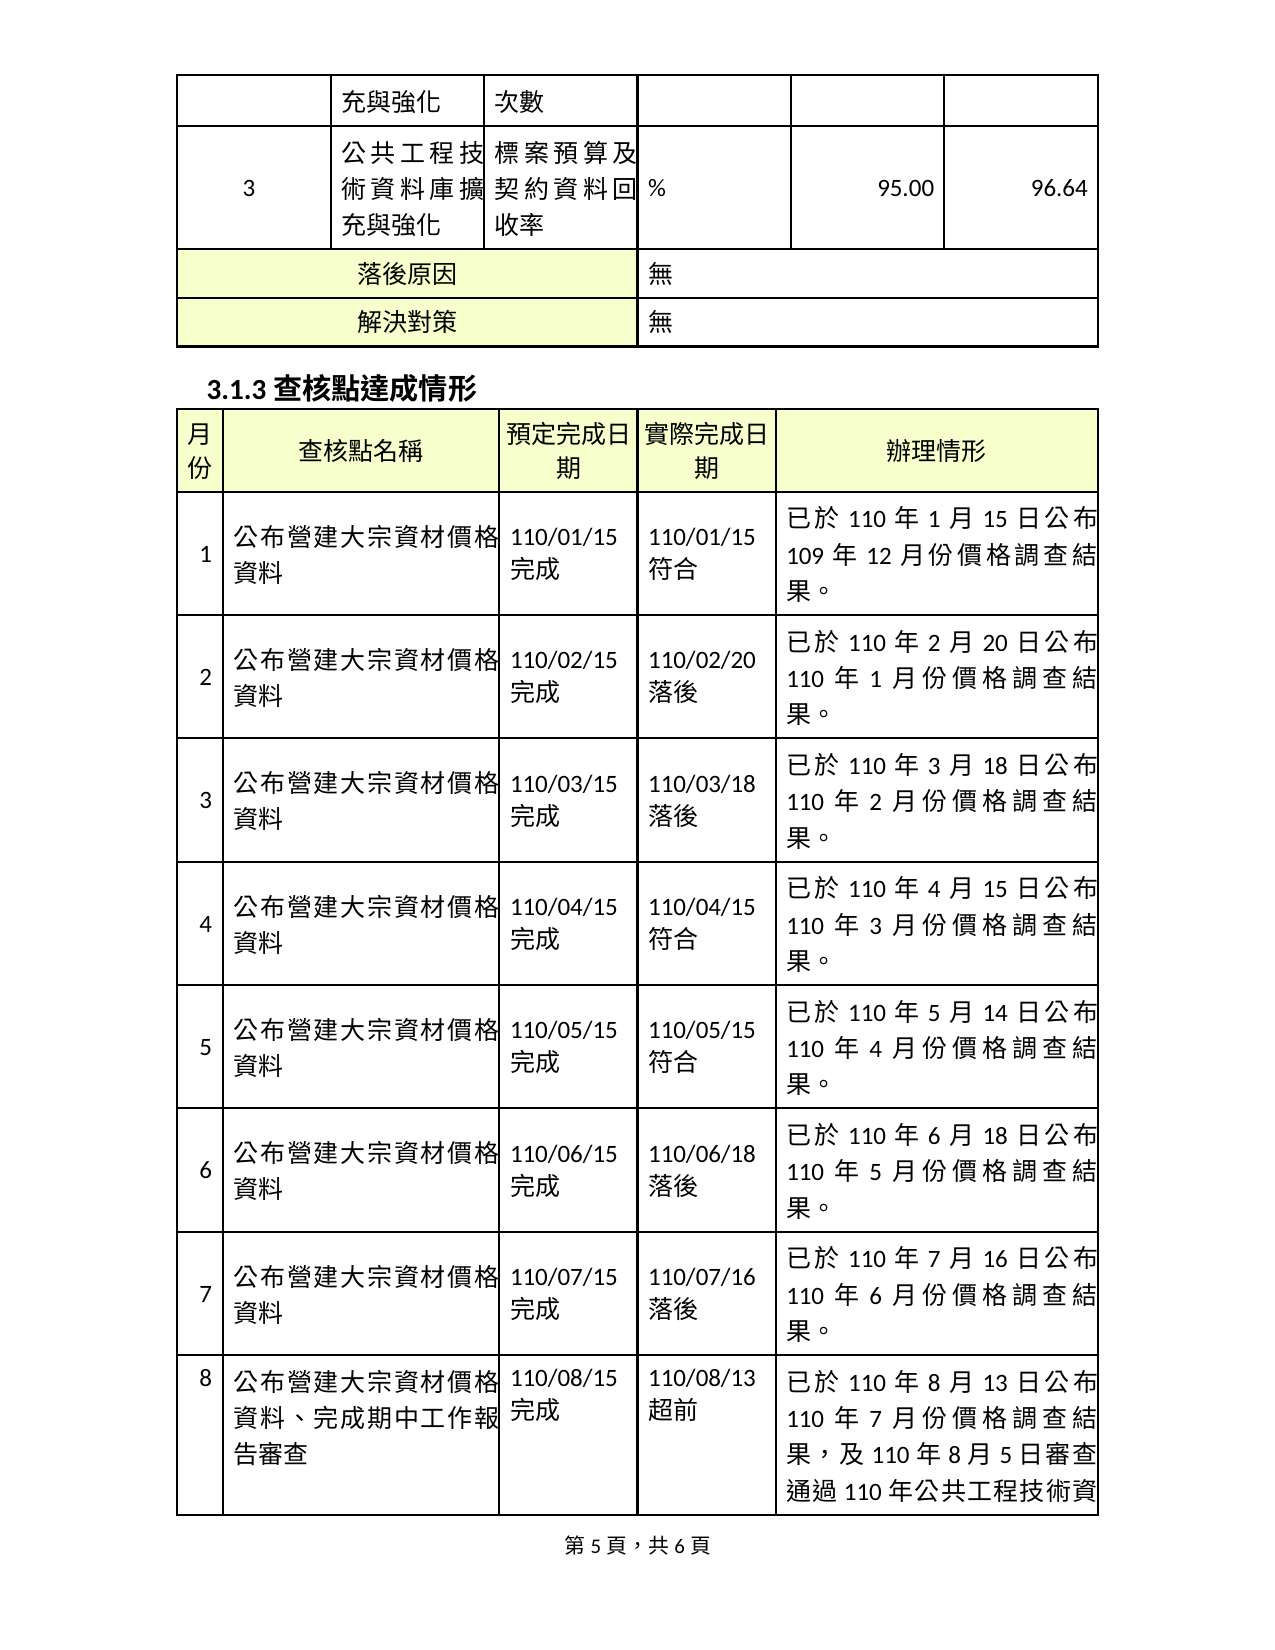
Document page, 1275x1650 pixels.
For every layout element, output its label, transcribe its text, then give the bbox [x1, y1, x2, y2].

table_cell [792, 76, 943, 125]
table_cell 已於110年5月14日公布110年4月份價格調查結果。 [777, 986, 1097, 1107]
table_cell 公布營建大宗資材價格資料 [224, 1233, 498, 1354]
table_cell 110/08/15完成 [500, 1356, 636, 1513]
table_header 辦理情形 [777, 410, 1097, 491]
table_cell 110/05/15完成 [500, 986, 636, 1107]
table_cell 充與強化 [332, 76, 483, 125]
table_cell 110/04/15符合 [639, 863, 775, 984]
table_cell 110/01/15完成 [500, 493, 636, 614]
table_cell 7 [178, 1233, 222, 1354]
table_cell 2 [178, 616, 222, 737]
table_cell 解決對策 [178, 299, 636, 345]
table_cell 標案預算及契約資料回收率 [485, 127, 636, 248]
text 3.1.3 查核點達成情形 [177, 368, 1098, 408]
table_cell 4 [178, 863, 222, 984]
table_cell 3 [178, 739, 222, 861]
table_cell 已於110年8月13日公布110年7月份價格調查結果，及110年8月5日審查通過110年公共工程技術資 [777, 1356, 1097, 1513]
table_cell 3 [178, 127, 330, 248]
table_cell 110/08/13超前 [639, 1356, 775, 1513]
table_cell 次數 [485, 76, 636, 125]
table_cell 110/03/18落後 [639, 739, 775, 861]
table_cell 公布營建大宗資材價格資料 [224, 1109, 498, 1231]
table_header 查核點名稱 [224, 410, 498, 491]
table_cell 公共工程技術資料庫擴充與強化 [332, 127, 483, 248]
table_cell 110/02/15完成 [500, 616, 636, 737]
table_cell 110/07/16落後 [639, 1233, 775, 1354]
table_cell 110/07/15完成 [500, 1233, 636, 1354]
table_cell 8 [178, 1356, 222, 1513]
table_cell 公布營建大宗資材價格資料、完成期中工作報告審查 [224, 1356, 498, 1513]
table_cell 無 [639, 299, 1097, 345]
table_cell [178, 76, 330, 125]
table_cell 6 [178, 1109, 222, 1231]
table_cell 已於110年3月18日公布110年2月份價格調查結果。 [777, 739, 1097, 861]
table_cell 公布營建大宗資材價格資料 [224, 493, 498, 614]
table_cell 95.00 [792, 127, 943, 248]
table_cell 110/06/18落後 [639, 1109, 775, 1231]
table_cell 96.64 [945, 127, 1097, 248]
table_cell 無 [639, 250, 1097, 297]
table_cell 已於110年1月15日公布109年12月份價格調查結果。 [777, 493, 1097, 614]
table_header 月份 [178, 410, 222, 491]
table_cell 已於110年2月20日公布110年1月份價格調查結果。 [777, 616, 1097, 737]
table_cell 110/03/15完成 [500, 739, 636, 861]
table_cell 公布營建大宗資材價格資料 [224, 616, 498, 737]
table_cell 已於110年7月16日公布110年6月份價格調查結果。 [777, 1233, 1097, 1354]
table_cell 已於110年6月18日公布110年5月份價格調查結果。 [777, 1109, 1097, 1231]
table_cell 110/02/20落後 [639, 616, 775, 737]
table_cell 公布營建大宗資材價格資料 [224, 739, 498, 861]
table_cell 公布營建大宗資材價格資料 [224, 986, 498, 1107]
table_cell [945, 76, 1097, 125]
table_cell 落後原因 [178, 250, 636, 297]
table_header 預定完成日期 [500, 410, 636, 491]
table_cell 110/05/15符合 [639, 986, 775, 1107]
table_cell 110/04/15完成 [500, 863, 636, 984]
table_cell [639, 76, 790, 125]
table_cell 110/06/15完成 [500, 1109, 636, 1231]
table_cell 1 [178, 493, 222, 614]
table_cell 已於110年4月15日公布110年3月份價格調查結果。 [777, 863, 1097, 984]
table_header 實際完成日期 [639, 410, 775, 491]
table_cell 5 [178, 986, 222, 1107]
table_cell 110/01/15符合 [639, 493, 775, 614]
table_cell % [639, 127, 790, 248]
table_cell 公布營建大宗資材價格資料 [224, 863, 498, 984]
